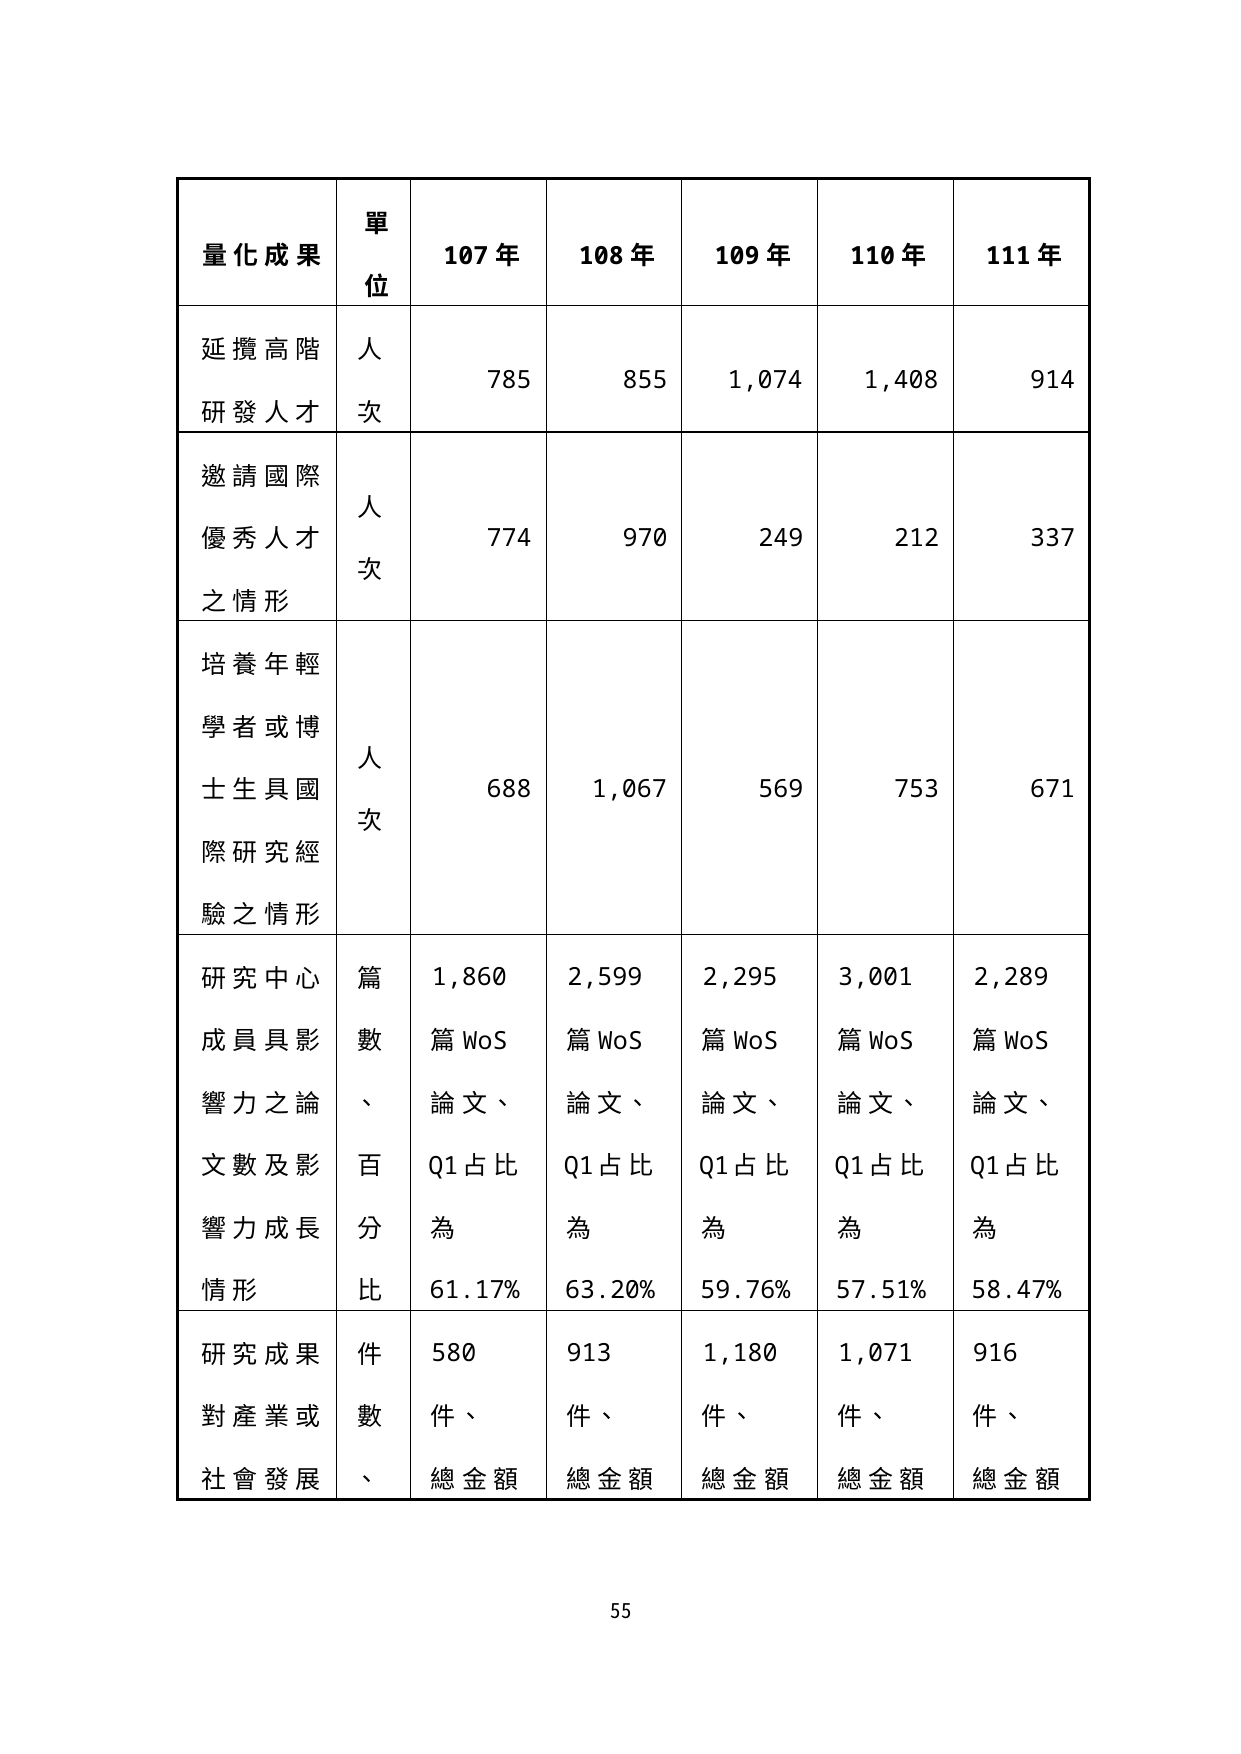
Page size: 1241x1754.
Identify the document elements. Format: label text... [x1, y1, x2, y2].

table_cell 753 [818, 621, 953, 933]
table_cell 2,599篇WoS論文、 Q1占比為63.20% [547, 935, 681, 1309]
table_cell 916件、 總金額 [954, 1311, 1088, 1498]
table_cell 337 [954, 433, 1088, 620]
table_cell 研究成果對產業或社會發展 [179, 1311, 336, 1498]
table_cell 671 [954, 621, 1088, 933]
table_cell 580件、 總金額 [411, 1311, 546, 1498]
table_cell 212 [818, 433, 953, 620]
table_cell 延攬高階研發人才 [179, 306, 336, 431]
table_cell 914 [954, 306, 1088, 431]
table_cell 1,860篇WoS論文、 Q1占比為61.17% [411, 935, 546, 1309]
table_header 109年 [682, 180, 817, 305]
table_header 108年 [547, 180, 681, 305]
table_cell 邀請國際優秀人才之情形 [179, 433, 336, 620]
table_header 111年 [954, 180, 1088, 305]
table_cell 3,001篇WoS論文、 Q1占比為57.51% [818, 935, 953, 1309]
table_cell 1,071件、 總金額 [818, 1311, 953, 1498]
table_cell 970 [547, 433, 681, 620]
table_cell 774 [411, 433, 546, 620]
table_header 單位 [337, 180, 410, 305]
table_header 107年 [411, 180, 546, 305]
table_cell 2,289篇WoS論文、 Q1占比為58.47% [954, 935, 1088, 1309]
table_cell 人次 [337, 306, 410, 431]
table_cell 1,180件、 總金額 [682, 1311, 817, 1498]
table_cell 人次 [337, 621, 410, 933]
table_cell 688 [411, 621, 546, 933]
table_header 110年 [818, 180, 953, 305]
table_cell 855 [547, 306, 681, 431]
table_cell 培養年輕學者或博士生具國際研究經驗之情形 [179, 621, 336, 933]
table_cell 1,067 [547, 621, 681, 933]
table_cell 篇數、百分比 [337, 935, 410, 1309]
table_cell 569 [682, 621, 817, 933]
table_cell 人次 [337, 433, 410, 620]
table_cell 1,074 [682, 306, 817, 431]
table_cell 1,408 [818, 306, 953, 431]
table_cell 研究中心成員具影響力之論文數及影響力成長情形 [179, 935, 336, 1309]
table_header 量化成果 [179, 180, 336, 305]
table_cell 件數、 [337, 1311, 410, 1498]
table_cell 249 [682, 433, 817, 620]
table_cell 2,295篇WoS論文、 Q1占比為59.76% [682, 935, 817, 1309]
table_cell 785 [411, 306, 546, 431]
table_cell 913件、 總金額 [547, 1311, 681, 1498]
